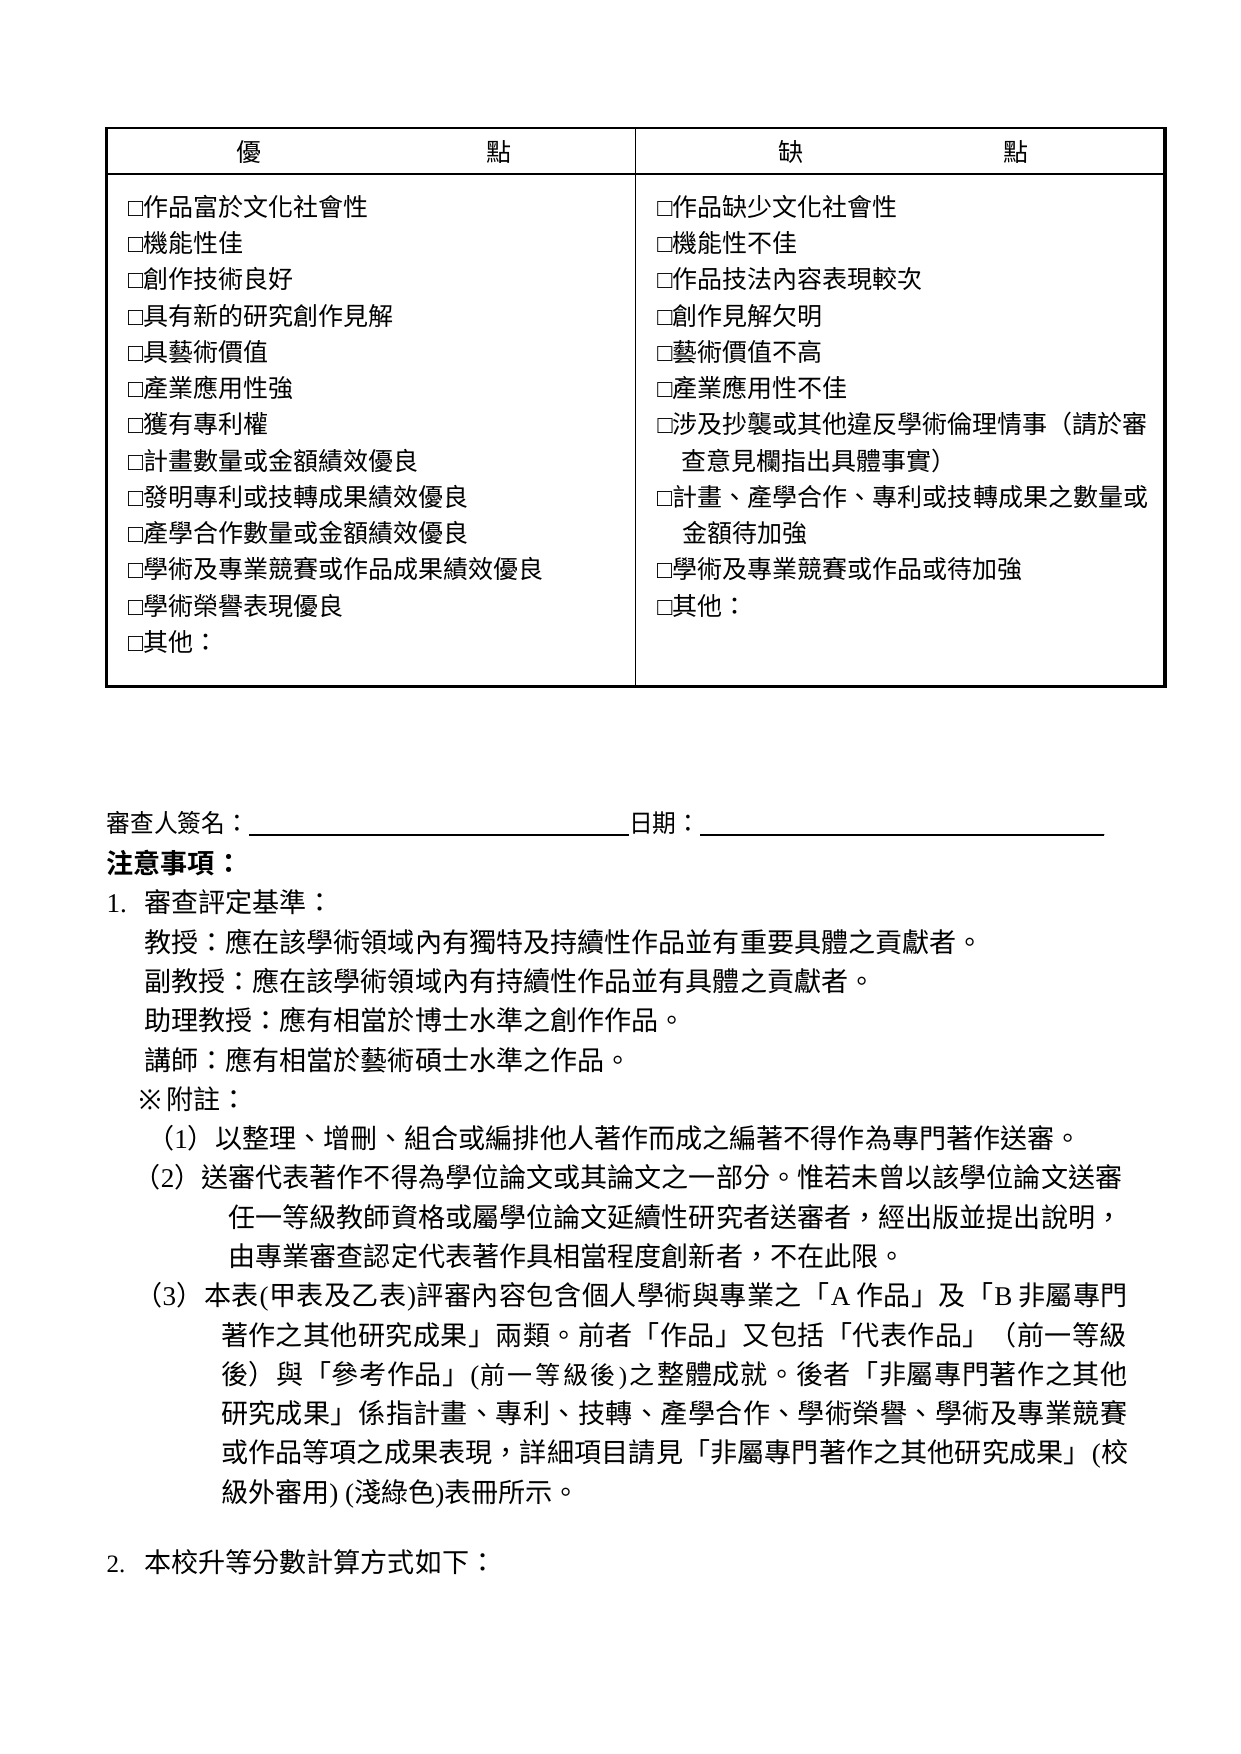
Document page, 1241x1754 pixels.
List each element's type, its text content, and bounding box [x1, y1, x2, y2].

text 助理教授：應有相當於博士水準之創作作品。 [144, 999, 1134, 1038]
text 講師：應有相當於藝術碩士水準之作品。 [144, 1038, 1134, 1078]
text （2）送審代表著作不得為學位論文或其論文之一部分。惟若未曾以該學位論文送審任一等級教師資格或屬學位論文延續性研究者送審者，經出版並提出說明，由專業審查認定代表著作具相當程度創新者，不在此限。 [106, 1156, 1134, 1274]
table_cell □作品缺少文化社會性 □機能性不佳 □作品技法內容表現較次 □創作見解欠明 □藝術價值不高 □產業應用性不佳 □涉及抄襲或其他違反學術倫理情事（請於審查意見欄指出具體事實） □計畫、產學合作、專利或技轉成果之數量或金額待加強 □學術及專業競賽或作品或待加強 □其他： [636, 175, 1163, 685]
list 審查評定基準： [106, 881, 1134, 921]
text 審查人簽名： 日期： __ [106, 779, 1134, 842]
text （3）本表(甲表及乙表)評審內容包含個人學術與專業之「A作品」及「B非屬專門著作之其他研究成果」兩類。前者「作品」又包括「代表作品」（前一等級後）與「參考作品」(前一等級後)之整體成就。後者「非屬專門著作之其他研究成果」係指計畫、專利、技轉、產學合作、學術榮譽、學術及專業競賽或作品等項之成果表現，詳細項目請見「非屬專門著作之其他研究成果」(校級外審用) (淺綠色)表冊所示。 [112, 1274, 1128, 1510]
text 副教授：應在該學術領域內有持續性作品並有具體之貢獻者。 [144, 960, 1134, 999]
list 本校升等分數計算方式如下： [106, 1541, 1134, 1580]
table_cell 優 點 [108, 129, 635, 173]
text （1）以整理、增刪、組合或編排他人著作而成之編著不得作為專門著作送審。 [106, 1117, 1134, 1156]
text 注意事項： [106, 842, 1134, 881]
table_cell 缺 點 [636, 129, 1163, 173]
text ※附註： [106, 1078, 1134, 1117]
table_cell □作品富於文化社會性 □機能性佳 □創作技術良好 □具有新的研究創作見解 □具藝術價值 □產業應用性強 □獲有專利權 □計畫數量或金額績效優良 □發明專利或技轉成果績效優良 □產學合作數量或金額績效優良 □學術及專業競賽或作品成果績效優良 □學術榮譽表現優良 □其他： [108, 175, 635, 685]
text 教授：應在該學術領域內有獨特及持續性作品並有重要具體之貢獻者。 [106, 921, 1134, 960]
